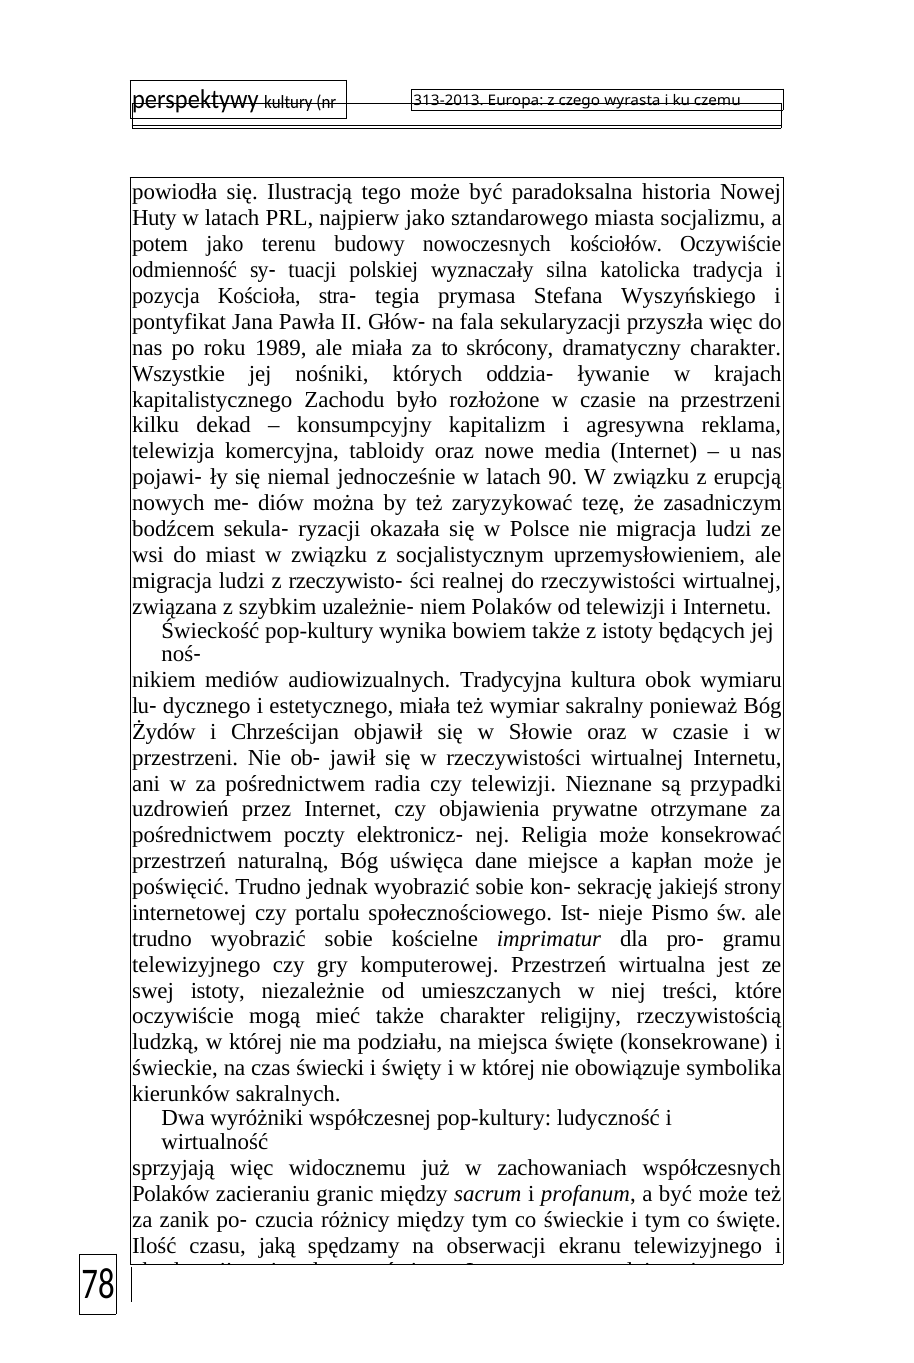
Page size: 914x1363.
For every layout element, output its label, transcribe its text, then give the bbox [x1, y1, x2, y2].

text Dwa wyróżniki współczesnej pop-kultury: ludyczność i wirtualność [161, 1106, 783, 1155]
text nikiem mediów audiowizualnych. Tradycyjna kultura obok wymiaru lu- dycznego i estetycznego, miała też wymiar sakralny ponieważ Bóg Żydów i Chrześcijan objawił się w Słowie oraz w czasie i w przestrzeni. Nie ob- jawił się w rzeczywistości wirtualnej Internetu, ani w za pośrednictwem radia czy telewizji. Nieznane są przypadki uzdrowień przez Internet, czy objawienia prywatne otrzymane za pośrednictwem poczty elektronicz- nej. Religia może konsekrować przestrzeń naturalną, Bóg uświęca dane miejsce a kapłan może je poświęcić. Trudno jednak wyobrazić sobie kon- sekrację jakiejś strony internetowej czy portalu społecznościowego. Ist- nieje Pismo św. ale trudno wyobrazić sobie kościelne imprimatur dla pro- gramu telewizyjnego czy gry komputerowej. Przestrzeń wirtualna jest ze swej istoty, niezależnie od umieszczanych w niej treści, które oczywiście mogą mieć także charakter religijny, rzeczywistością ludzką, w której nie ma podziału, na miejsca święte (konsekrowane) i świeckie, na czas świecki i święty i w której nie obowiązuje symbolika kierunków sakralnych. [132, 667, 781, 1106]
text perspektywy kultury (nr 8) [132, 82, 346, 103]
text powiodła się. Ilustracją tego może być paradoksalna historia Nowej Huty w latach PRL, najpierw jako sztandarowego miasta socjalizmu, a potem jako terenu budowy nowoczesnych kościołów. Oczywiście odmienność sy- tuacji polskiej wyznaczały silna katolicka tradycja i pozycja Kościoła, stra- tegia prymasa Stefana Wyszyńskiego i pontyfikat Jana Pawła II. Głów- na fala sekularyzacji przyszła więc do nas po roku 1989, ale miała za to skrócony, dramatyczny charakter. Wszystkie jej nośniki, których oddzia- ływanie w krajach kapitalistycznego Zachodu było rozłożone w czasie na przestrzeni kilku dekad – konsumpcyjny kapitalizm i agresywna reklama, telewizja komercyjna, tabloidy oraz nowe media (Internet) – u nas pojawi- ły się niemal jednocześnie w latach 90. W związku z erupcją nowych me- diów można by też zaryzykować tezę, że zasadniczym bodźcem sekula- ryzacji okazała się w Polsce nie migracja ludzi ze wsi do miast w związku z socjalistycznym uprzemysłowieniem, ale migracja ludzi z rzeczywisto- ści realnej do rzeczywistości wirtualnej, związana z szybkim uzależnie- niem Polaków od telewizji i Internetu. [132, 179, 781, 619]
text sprzyjają więc widocznemu już w zachowaniach współczesnych Polaków zacieraniu granic między sacrum i profanum, a być może też za zanik po- czucia różnicy między tym co świeckie i tym co święte. Ilość czasu, jaką spędzamy na obserwacji ekranu telewizyjnego i eksploracji wirtualnego świata Internetu powoduje, że nasze doświadczenie egzystencjalne zata- pia się w tym stworzonym przez człowieka świecie wirtualnym i odrywa się tym samym od doświadczenia sacrum, w stopniu i w zakresie niezna- nym i niewyobrażalnym dla wcześniejszych epok. W pogoni za rozrywką następuje przeniesienie głównych kanałów komunikacji międzyludzkiej [132, 1155, 781, 1264]
text Świeckość pop-kultury wynika bowiem także z istoty będących jej noś- [161, 619, 783, 667]
text 313‑2013. Europa: z czego wyrasta i ku czemu zmierza? [413, 90, 783, 110]
text 313‑2013. Europa: z czego wyrasta i ku czemu zmierza? [413, 104, 781, 110]
text perspektywy kultury (nr 8) [133, 104, 346, 118]
text 78 [81, 1256, 116, 1309]
